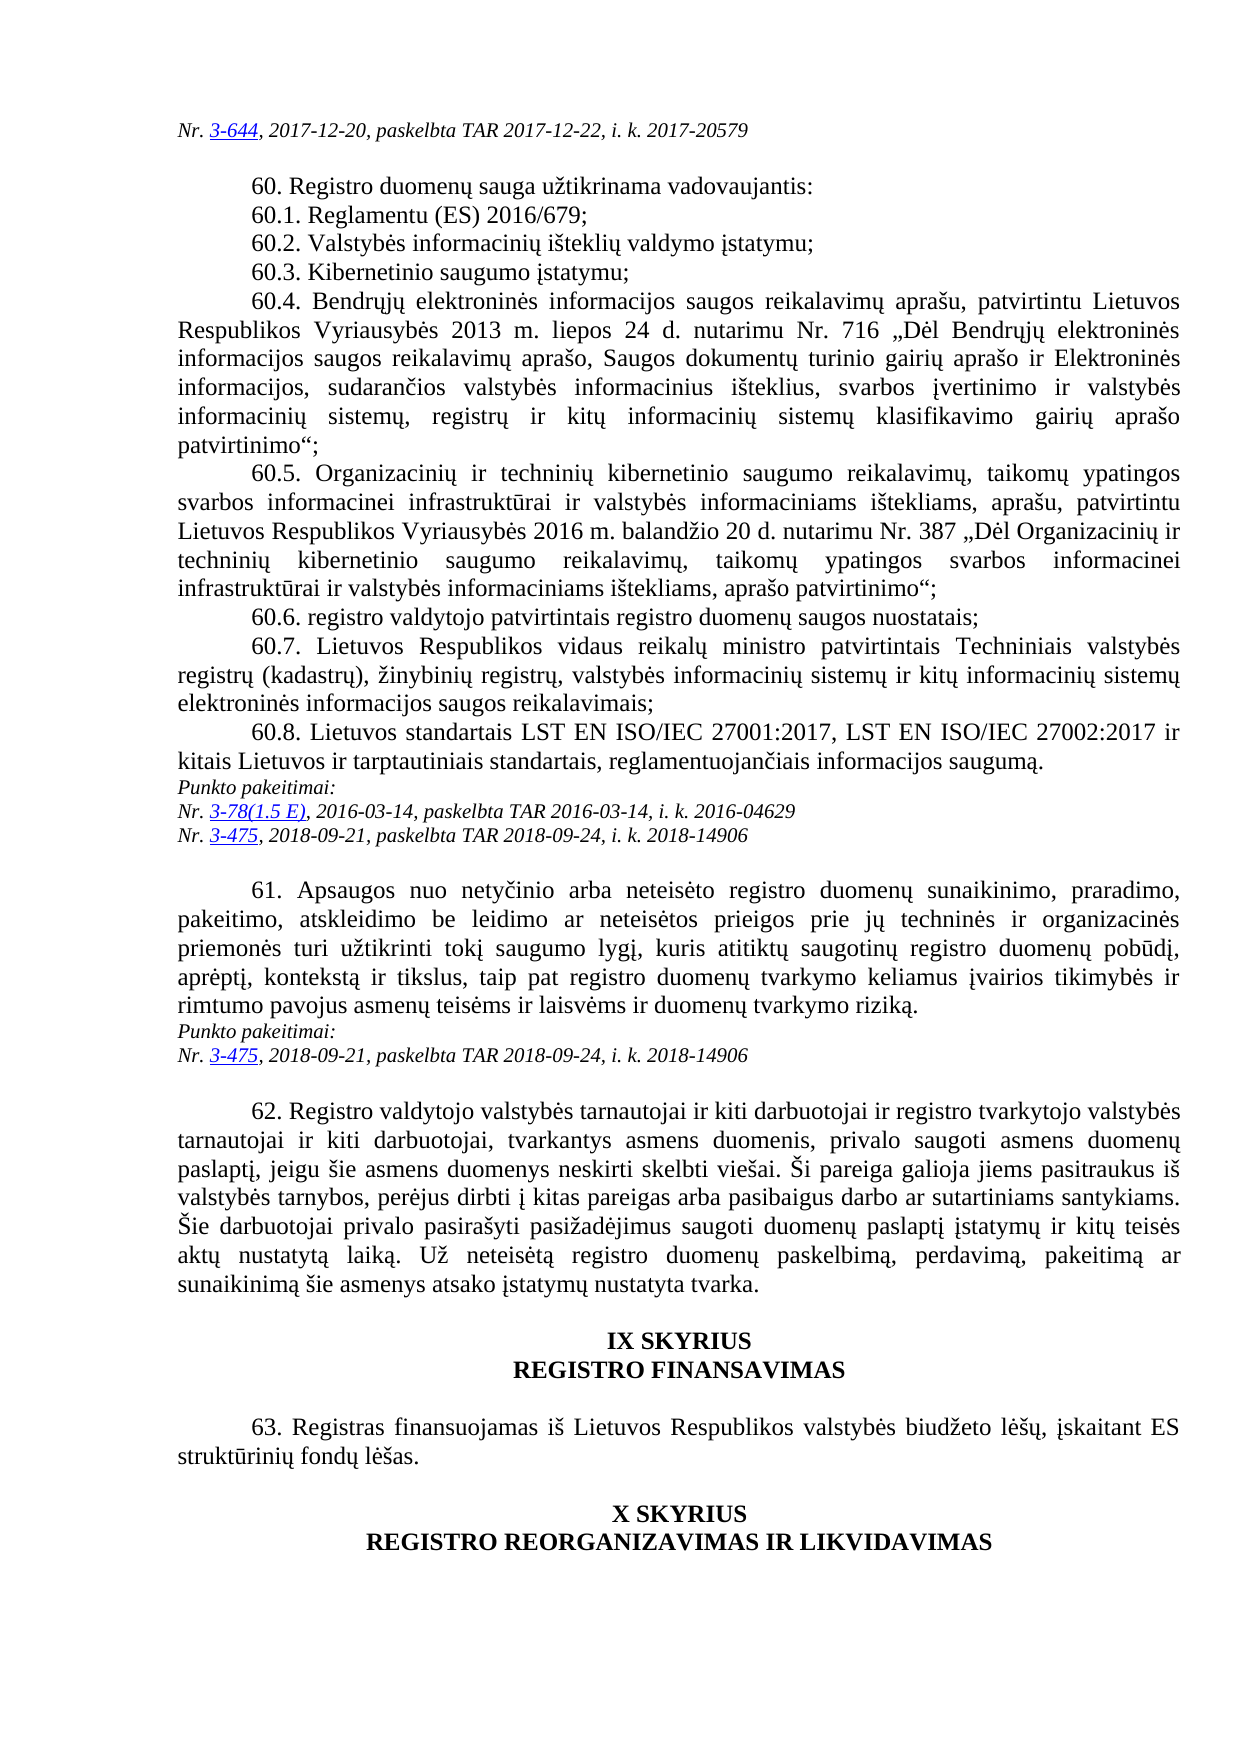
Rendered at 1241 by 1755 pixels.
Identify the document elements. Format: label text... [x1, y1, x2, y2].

text 60.7. Lietuvos Respublikos vidaus reikalų ministro patvirtintais Techniniais valstybės registrų (kadastrų), žinybinių registrų, valstybės informacinių sistemų ir kitų informacinių sistemų elektroninės informacijos saugos reikalavimais; [177, 631, 1181, 717]
text Nr. 3-475, 2018-09-21, paskelbta TAR 2018-09-24, i. k. 2018-14906 [177, 1043, 1181, 1067]
text 60.5. Organizacinių ir techninių kibernetinio saugumo reikalavimų, taikomų ypatingos svarbos informacinei infrastruktūrai ir valstybės informaciniams ištekliams, aprašu, patvirtintu Lietuvos Respublikos Vyriausybės 2016 m. balandžio 20 d. nutarimu Nr. 387 „Dėl Organizacinių ir techninių kibernetinio saugumo reikalavimų, taikomų ypatingos svarbos informacinei infrastruktūrai ir valstybės informaciniams ištekliams, aprašo patvirtinimo“; [177, 458, 1181, 602]
text 60.2. Valstybės informacinių išteklių valdymo įstatymu; [177, 228, 1181, 257]
text IX SKYRIUS [177, 1326, 1181, 1355]
text 63. Registras finansuojamas iš Lietuvos Respublikos valstybės biudžeto lėšų, įskaitant ES struktūrinių fondų lėšas. [177, 1412, 1181, 1470]
text Punkto pakeitimai: [177, 1019, 1181, 1043]
text 61. Apsaugos nuo netyčinio arba neteisėto registro duomenų sunaikinimo, praradimo, pakeitimo, atskleidimo be leidimo ar neteisėtos prieigos prie jų techninės ir organizacinės priemonės turi užtikrinti tokį saugumo lygį, kuris atitiktų saugotinų registro duomenų pobūdį, aprėptį, kontekstą ir tikslus, taip pat registro duomenų tvarkymo keliamus įvairios tikimybės ir rimtumo pavojus asmenų teisėms ir laisvėms ir duomenų tvarkymo riziką. [177, 876, 1181, 1019]
text 60.3. Kibernetinio saugumo įstatymu; [177, 257, 1181, 286]
text 60. Registro duomenų sauga užtikrinama vadovaujantis: [177, 171, 1181, 200]
text Nr. 3-475, 2018-09-21, paskelbta TAR 2018-09-24, i. k. 2018-14906 [177, 823, 1181, 847]
text Nr. 3-78(1.5 E), 2016-03-14, paskelbta TAR 2016-03-14, i. k. 2016-04629 [177, 799, 1181, 823]
text 60.6. registro valdytojo patvirtintais registro duomenų saugos nuostatais; [177, 602, 1181, 631]
text 60.4. Bendrųjų elektroninės informacijos saugos reikalavimų aprašu, patvirtintu Lietuvos Respublikos Vyriausybės 2013 m. liepos 24 d. nutarimu Nr. 716 „Dėl Bendrųjų elektroninės informacijos saugos reikalavimų aprašo, Saugos dokumentų turinio gairių aprašo ir Elektroninės informacijos, sudarančios valstybės informacinius išteklius, svarbos įvertinimo ir valstybės informacinių sistemų, registrų ir kitų informacinių sistemų klasifikavimo gairių aprašo patvirtinimo“; [177, 286, 1181, 458]
text 62. Registro valdytojo valstybės tarnautojai ir kiti darbuotojai ir registro tvarkytojo valstybės tarnautojai ir kiti darbuotojai, tvarkantys asmens duomenis, privalo saugoti asmens duomenų paslaptį, jeigu šie asmens duomenys neskirti skelbti viešai. Ši pareiga galioja jiems pasitraukus iš valstybės tarnybos, perėjus dirbti į kitas pareigas arba pasibaigus darbo ar sutartiniams santykiams. Šie darbuotojai privalo pasirašyti pasižadėjimus saugoti duomenų paslaptį įstatymų ir kitų teisės aktų nustatytą laiką. Už neteisėtą registro duomenų paskelbimą, perdavimą, pakeitimą ar sunaikinimą šie asmenys atsako įstatymų nustatyta tvarka. [177, 1096, 1181, 1297]
text REGISTRO REORGANIZAVIMAS IR LIKVIDAVIMAS [177, 1527, 1181, 1556]
text Punkto pakeitimai: [177, 775, 1181, 799]
text 60.1. Reglamentu (ES) 2016/679; [177, 200, 1181, 228]
text Nr. 3-644, 2017-12-20, paskelbta TAR 2017-12-22, i. k. 2017-20579 [177, 118, 1181, 142]
text REGISTRO FINANSAVIMAS [177, 1355, 1181, 1384]
text X SKYRIUS [177, 1499, 1181, 1527]
text 60.8. Lietuvos standartais LST EN ISO/IEC 27001:2017, LST EN ISO/IEC 27002:2017 ir kitais Lietuvos ir tarptautiniais standartais, reglamentuojančiais informacijos saugumą. [177, 717, 1181, 775]
